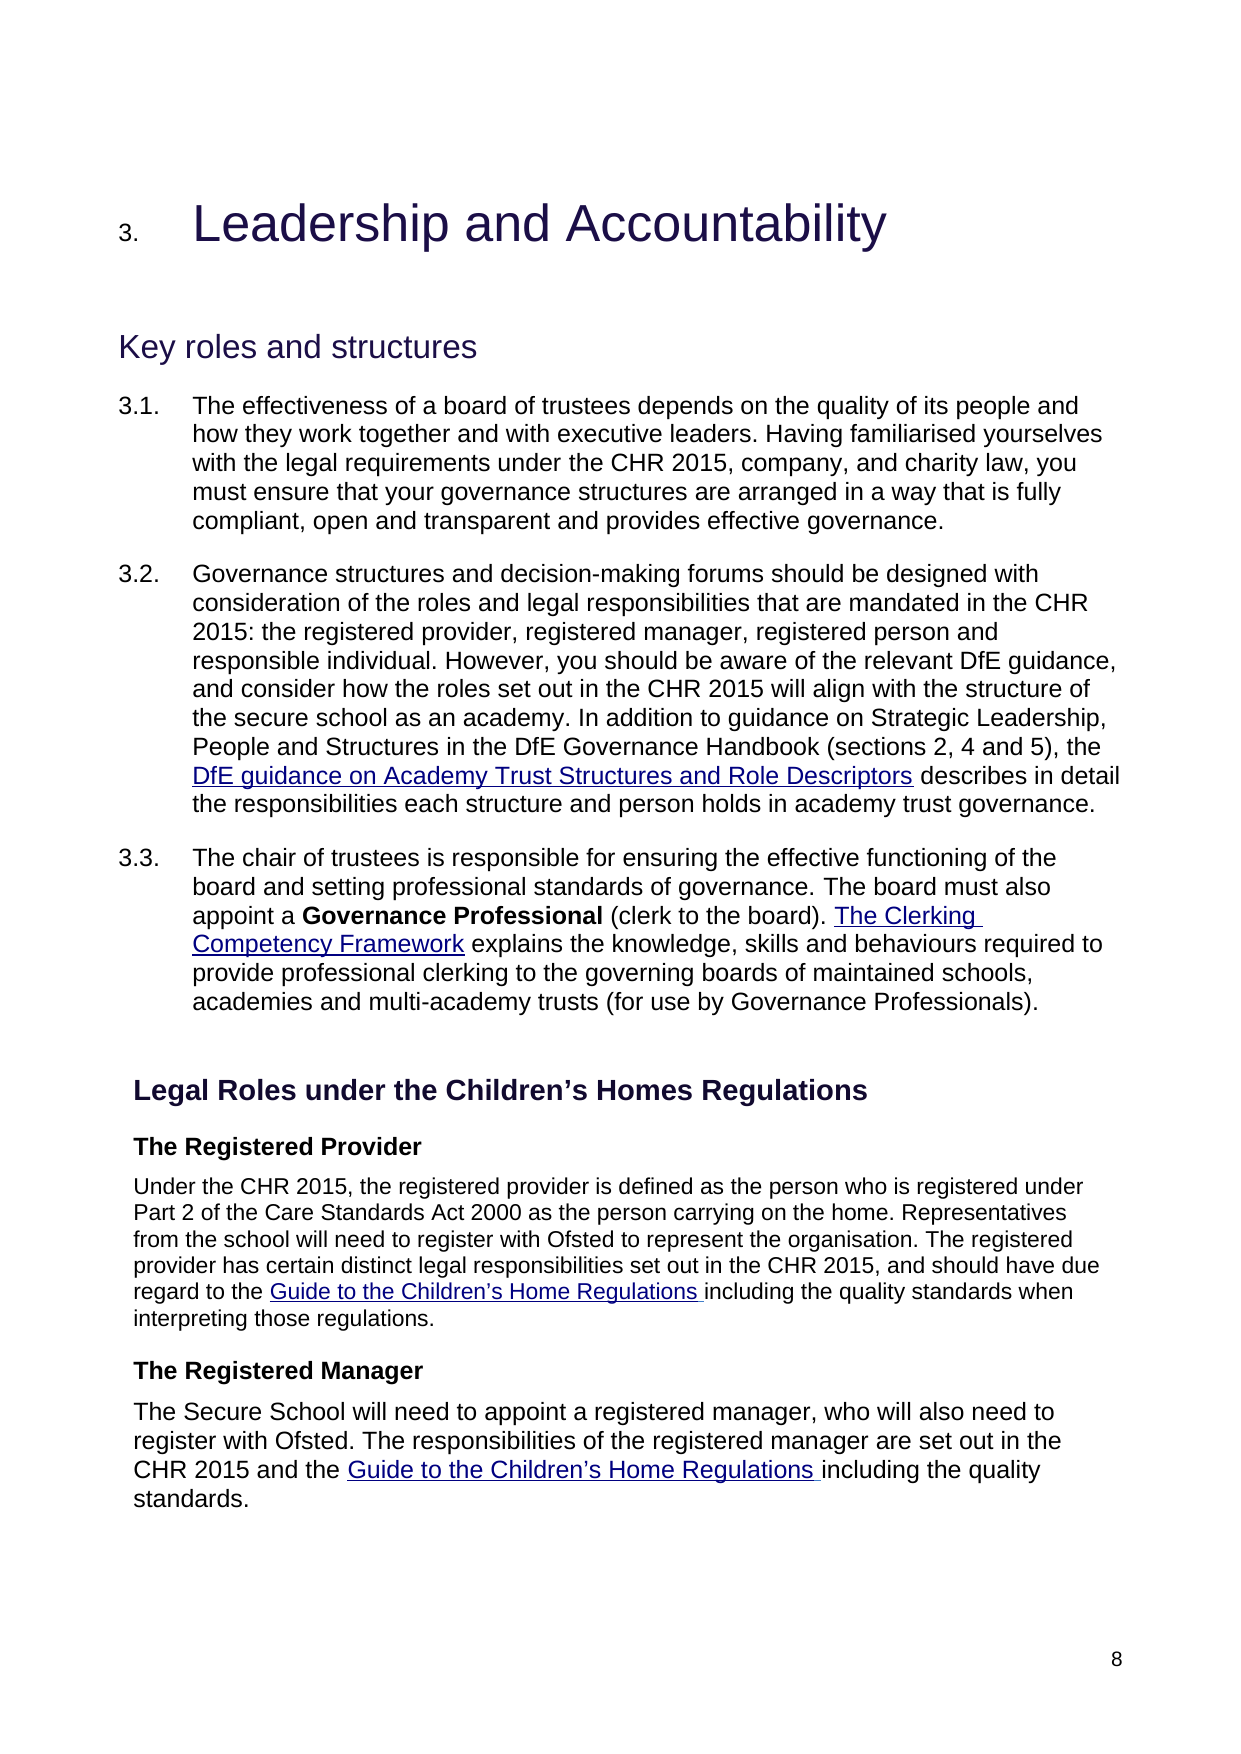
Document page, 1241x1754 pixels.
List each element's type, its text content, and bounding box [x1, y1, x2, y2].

subtitle The Registered Provider [133, 1132, 1111, 1160]
text The Secure School will need to appoint a registered manager, who will also need to register with Ofsted. The responsibilities of the registered manager are set out in the CHR 2015 and the Guide to the Children’s Home Regulations including the quality standards. [133, 1397, 1111, 1512]
subtitle Legal Roles under the Children’s Homes Regulations [133, 1073, 1111, 1107]
list Leadership and Accountability [118, 192, 1122, 252]
text Under the CHR 2015, the registered provider is defined as the person who is registered under Part 2 of the Care Standards Act 2000 as the person carrying on the home. Representatives from the school will need to register with Ofsted to represent the organisation. The registered provider has certain distinct legal responsibilities set out in the CHR 2015, and should have due regard to the Guide to the Children’s Home Regulations including the quality standards when interpreting those regulations. [133, 1173, 1111, 1331]
subtitle Key roles and structures [118, 327, 1122, 366]
list The chair of trustees is responsible for ensuring the effective functioning of the board and setting professional standards of governance. The board must also appoint a Governance Professional (clerk to the board). The Clerking Competency Framework explains the knowledge, skills and behaviours required to provide professional clerking to the governing boards of maintained schools, academies and multi-academy trusts (for use by Governance Professionals). [118, 843, 1122, 1016]
list Governance structures and decision-making forums should be designed with consideration of the roles and legal responsibilities that are mandated in the CHR 2015: the registered provider, registered manager, registered person and responsible individual. However, you should be aware of the relevant DfE guidance, and consider how the roles set out in the CHR 2015 will align with the structure of the secure school as an academy. In addition to guidance on Strategic Leadership, People and Structures in the DfE Governance Handbook (sections 2, 4 and 5), the DfE guidance on Academy Trust Structures and Role Descriptors describes in detail the responsibilities each structure and person holds in academy trust governance. [118, 559, 1122, 818]
subtitle The Registered Manager [133, 1356, 1111, 1385]
list The effectiveness of a board of trustees depends on the quality of its people and how they work together and with executive leaders. Having familiarised yourselves with the legal requirements under the CHR 2015, company, and charity law, you must ensure that your governance structures are arranged in a way that is fully compliant, open and transparent and provides effective governance. [118, 391, 1122, 534]
